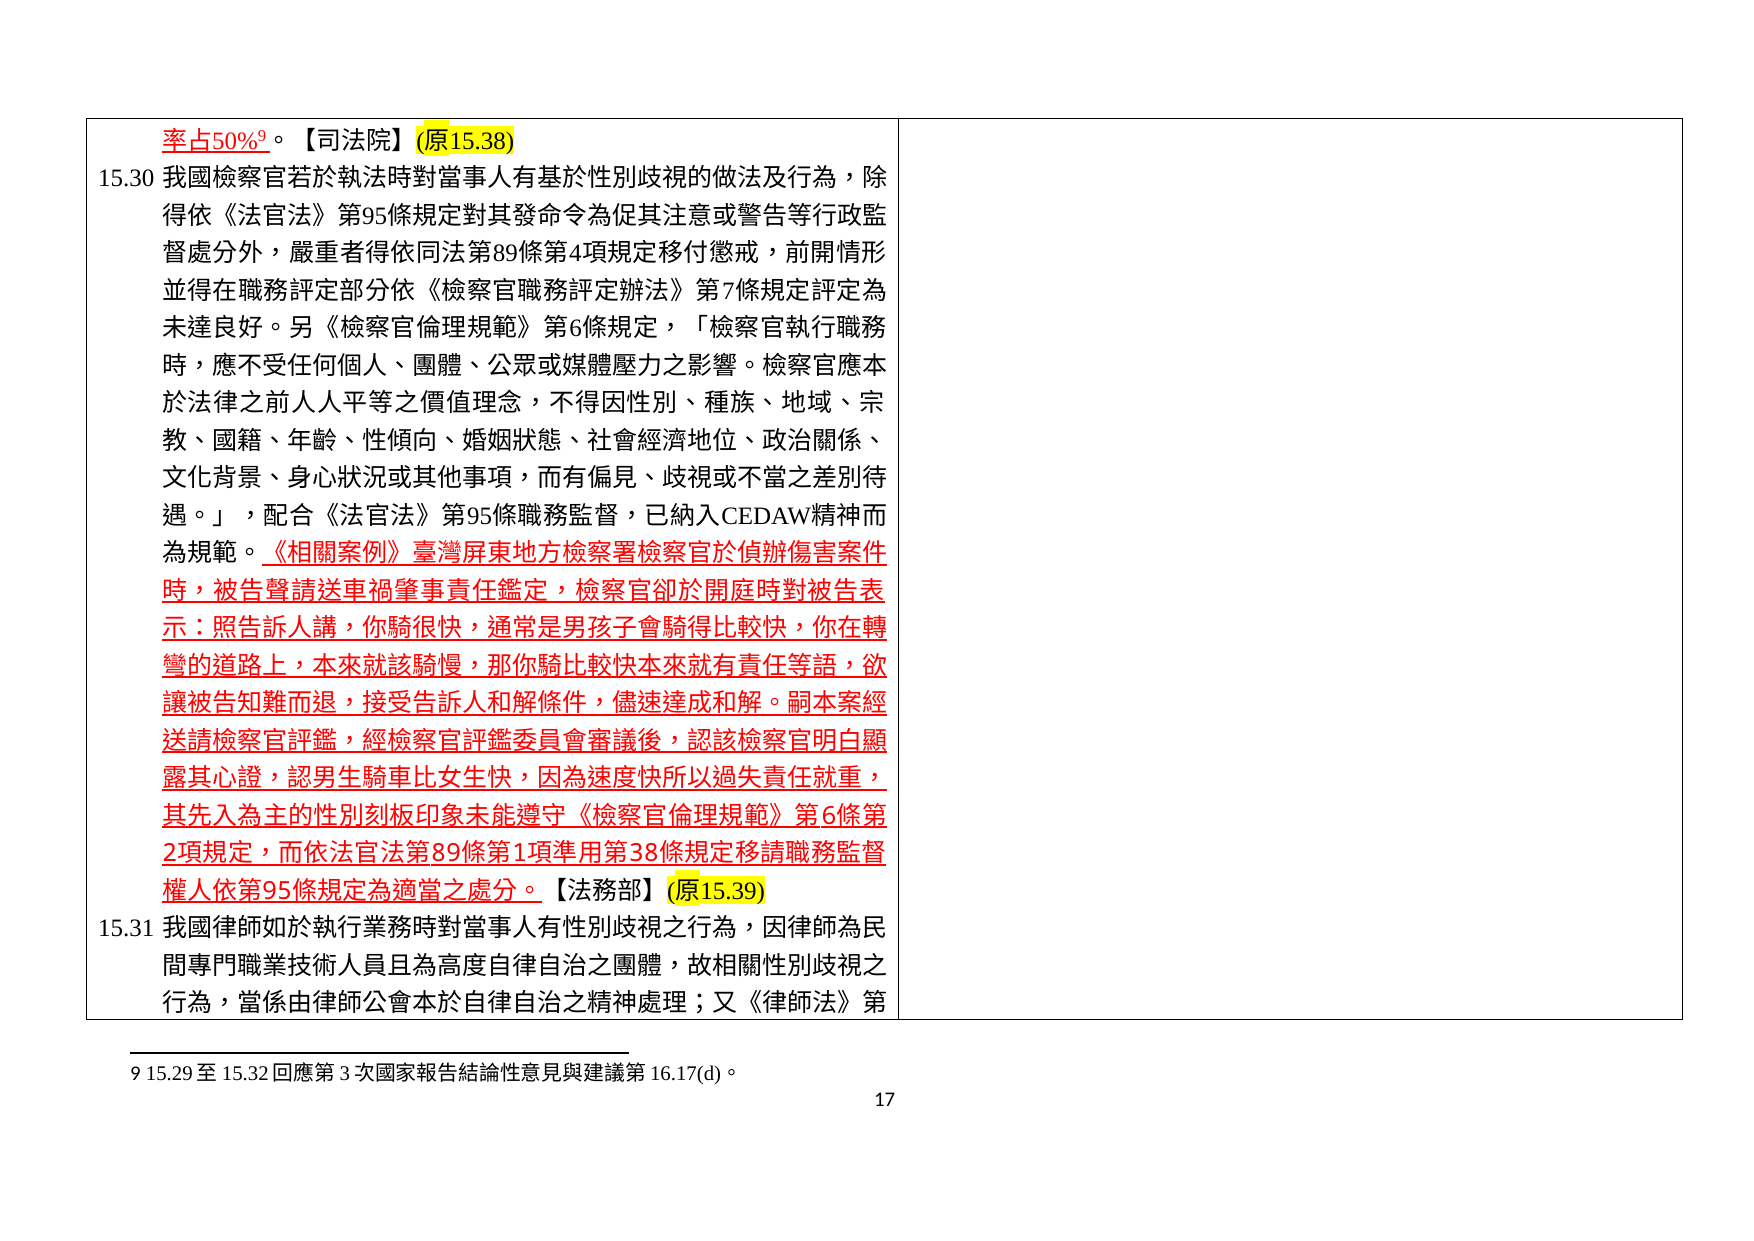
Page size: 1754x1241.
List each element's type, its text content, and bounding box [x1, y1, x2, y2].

table_cell 《憲法》第7條明定我國人民無分男女、宗教、種族、階級、黨派，在法律上一律平等，旨在保障人民在法律上地位之實質平等，是於該條揭示之5種禁止歧視例示事由外，如以身心障礙、性傾向等為分類標準而為差別待遇者，亦在禁止歧視事由之列(司法院釋字第694號及第748號解釋意旨參照)。另《憲法增修條文》第10條規定，國家應維護婦女之人格尊嚴，保障婦女之人身安全，消除性別歧視，促進兩性地位之實質平等。是為保障女性得以近用司法資源，政府應提供弱勢女性司法協助，如法律扶助、通譯服務等，並強化司法人員性別意識及執行能力，維護女性的司法權益 取得財產權之平等 我國對於財產繼承權之法律規定無男女之差別，但因部分國人仍有「財產傳子不傳女」的傳統觀念，2020年國人女性拋棄繼承人數占全部拋棄繼承人數比率55.5％，較2017年56.3％微幅下降；國人女性受贈人數占全部受贈人數比率為39.9％，較2017年38.3％，呈微幅上升趨勢；國人未成年女性受贈人數占全部未成年受贈人數比率為34％，較2017年31％，呈微幅上升趨勢。【司法院、財政部】 為倡導男女皆有平等繼承權的觀念，法務部已製作宣導品，置於相關政府單位等地點供民眾索取，各地方政府亦加強宣導；司法院於提供民眾辦理拋棄繼承參考之「聲請拋棄繼承准予備查家事聲請狀」範例中，並增加說明：「女性繼承和男性繼承享有相同的法定繼承權利，沒有辦理拋棄繼承義務」。【司法院、法務部】 祭祀公業派下員繼承權 祭祀公業係以「祭祖」為目的所設立之團體，為維護男女繼承權之平等性，內政部擬具《祭祀公業條例》部分條文修正草案，修正該條例施行前已存在之祭祀公業無規約或規約未規定者之派下員資格規範，不以男性為限；另明定派下員發生繼承事實時，直系血親卑親屬不分男女及姓氏均應列為派下員，以維護其身分及財產權益，該草案業於2020年3月函報行政院審查。內政部及地方政府每年定期舉辦之相關業務教育訓練，均將平等繼承規定列為宣導重點，另於內政部全球資訊網公開相關案例供民眾參閱。自《祭祀公業條例》創設祭祀公業法人以來，截至2020年各縣市政府完成登記之祭祀公業法人計995家、派下員19萬5,017人，其中女性1萬7,852人占9.2％。【內政部】 弱勢女性之法律扶助 《法律扶助法》規定，對於無資力或因其他原因，無法受到法律適當保護者，得申請財團法人法律扶助基金會提供必要之法律扶助。司法院所屬各法院於單一窗口聯合服務中心均備置法律扶助資訊，供需要之民眾取閱。2020年一般案件申請件數，女性申請人比率為42.3％；准予扶助件數，女性受扶助人比率為42.9％(2萬4,592件)，概與2017年比率持平。【司法院】 財團法人法律扶助基金會2020年度准予扶助之案件數中，依民事事件、刑事案件、家事事件、行政訴訟類別區分，女性受扶助人比率分別為50.6％、30.6％、64.4％、39.9％。是否准予扶助，均依《法律扶助法》或相關規定辦理，不因申請人之性別而有差異。司法院將持續敦促該會定期針對扶助律師及該會員工進行與性別議題相關之教育訓練，以期在女性申請人申請法律扶助時，第一線人員能夠具性別敏感度，保障婦女於訴訟中之權益。【司法院】 15.6 依《律師法》第37條規定，律師辦理平民法律扶助係屬全國律師聯合會之權責。為使律師參與公益活動機制能更符合實務需要及有效落實執行，符合其於民主法治國家中在野法曹之公益角色，同時兼顧律師自律自治之精神，法務部亦在不同場合促請該會儘速訂定有關律師參與社會公益活動相關規定，以使律師界能更積極而有效投入平民法律扶助相關工作。【法務部】(原15.6依書面意見刪除) 2020年全國家事服務中心提供8萬3,812人次之專案服務(女性計5萬1,130人次)，較2016年8萬8,563人次，略有下降。各地方政府亦均編列設置駐法院家事服務中心相關經費概算，委託民間團體駐法院家事服務中心，提供家事事件當事人諮詢、社福資源轉介、親職教育輔導、陪同出庭、心理諮商輔導、監督未成年子女會面交往等服務。【司法院】(原15.7) 「財團法人犯罪被害人保護協會與法律扶助基金會單一窗口服務作業規定」第14點明訂該協會及該基金會分會應適時辦理座談會或教育訓練，俾使合作律師加強被害人權益保障觀念及提升專業知能，提升於服務過程之性別敏感度，俾利律師通盤掌握犯罪被害人權益保障事項、理解被害人之創傷知情等議題，減少被害人於訴訟過程中之二度傷害。【法務部】(原15.20) 有關偏遠地區婦女之司法近用權，自2020年3月起，全國一、二審法院全面實施訴訟程序視訊諮詢服務，在偏遠地區建置服務據點，民眾如有訴訟程序問題，可不用親自到法院即可就近獲得司法協助。司法院將持續促請法律扶助基金會加強對特定地區之法律扶助宣導活動。【司法院】(原15.8) 有關增加家事法官人數及具體時間部分，涉及各法院各類型審判業務消長情形、法官預算員額及離退人力，並須審酌法官進用人數、整體員額規劃等因素酌予分配，俾均衡保障各類型訴訟當事人權益。家事法官之派任向為司法院重要之施政措施，就臺灣高雄少年及家事專業法院，2019年優先分配法官人力3名、2020年分配庭長人力1名，目前該院庭長、法官均已派達預算員額上限。【司法院】(原15.9) 《刑事訴訟法》有關對被告或證人之傳喚及其送達方式，均無應使用該外籍人士之母語或英語之規定。然基於憲法平等原則及保障弱勢者權益之基本人權價值，法務部在法律許可範圍內採取積極作為以充分保障司法弱勢者，建構完善之司法協助計畫及政策。法務部全球資訊網/下載專區/YouTube影音下載專區設置英語、泰語、印尼語、越南語、國語、客語及台語等7種語言版本之「證人到庭應注意事項」及「被告進入法庭後訊問流程及相關權利」影片，請協助外籍配偶之民間公益團體檢視並提供意見，可供外籍人士、一般民眾及新住民自行瀏覽參考，全國檢察署皆可使用，亦可建置在檢察署之對外官網上供人觀覽，並在檢察署偵查庭外公共區域之電子螢幕設備播放宣導，以利外籍之當事人在地檢署等庭前觀看預作準備。亦規劃製作英文版刑事被告傳票及證人傳票，提供檢察機關使用，俾利外籍被告了解傳喚內容與相關權益。【法務部】(原15.10) 於案件偵查終結時，為使外籍當事人暸解收受檢察官結案書類之性質及其權利行使之方式與法定期間，以併附外籍當事人所通曉語言之權益告知書譯文方式告知。權益告知內容除中文外，亦有辦案較常使用通譯語文之5種譯文，分別為：「英文」、「越南文」、「印尼文」、「泰文」、「日文」，並於2020年7月函知各級檢察署。【法務部】(原15.11) 為加強對外籍人士、原住民、聽覺或語言障礙者等不通曉國語人士之司法權益保障，自2006年起採行「特約通譯制度」，目前法院已建置21種語言類別，共259名特約通譯，於各法院審理案件有傳譯需求時，為訴訟當事人或關係人選任通譯到庭協助傳譯。司法院並自2013年起委由法官學院辦理「特約通譯備選人教育訓練」，課程內容包含法庭傳譯技巧及實務演練、法律常識及多元化與性別平等相關課程，以提升特約通譯專業及法庭傳譯品質性別平等意識。【司法院】(原15.12) 15.13 為兼顧不通國語外籍人士以及身心障礙者之訴訟權益，檢察機關提供通曉他國語言、手語或文字溝通之司法通譯，如為聽覺或語言障礙者，得依其選擇以文字訊問陳述；檢察官辦理刑事案件時，除主動了解、詢問當事人或關係人有無傳譯需求外，當事人亦得提出傳譯聲請，且法務部所屬臺灣高等檢察署等均有建置轄區特約通譯名冊供選用。【法務部】(原15.13刪除) 15.14 法務部訂有「高等檢察署及其分署建置特約通譯名冊及日費旅費報酬支給要點」，規定申請擔任各檢察署特約通譯備選人者，須具備一定程度之語言能力並應能以國語進行傳譯，並對於檢察業務、刑事實體及訴訟法具有基本認識，以確保傳譯品質，使程序參與者可透過通譯之傳譯為充分之溝通；另明定檢察署應對其辦理講習，講習內容包含檢察業務簡介、法律常識及偵查程序概要及傳譯之倫理責任等，課程共計12小時，可視需要增加講習之課程及時數。【法務部】(原15.14刪除) 依「警察機關使用通譯注意事項」，若受詢問人指定通譯性別時，員警應充分尊重其意願並選任通譯，另於通譯人員進行傳譯前，告知通譯人員應遵守通譯倫理，秉持公平及中立態度執行通譯工作，不得有偏頗情形。內政部警政署並持續要求各警察機關落實宣導，員警應主動瞭解及詢問當事人或關係人使用通譯需求，以減少外籍人士在訴訟中所面臨之語言障礙。【內政部】(原15.15) 司法工作中落實性別平等 提升女性擔任司法人員比率 15.16 2017年至2020年，司法院大法官15人，其中女性大法官4人，比率維持26.7％；女性法官人數比率則由48.8％提高至50.8％；司法院暨所屬法院法官以外其他人員，女性比率達56.8％至57.6％；司法院秘書長、副秘書長、民事廳、刑事廳、行政訴訟及懲戒廳、少年及家事廳、司法行政廳及大法官書記處之正副首長總計14人，其中女性正副首長為7至9人，比率50％至64.3％。【司法院】(原15.16依書面意見移至7.7) 15.17 2017年至2020年，女性律師登錄執業人數比率為35.88％至37.11％；女性檢察官人數比率為37％至39.5％；女性主任檢察官人數比率為29％至34.4％；女性檢察長人數比率為10.34％至24.1％；無女性擔任檢察總長。【法務部】(原15.17依書面意見移至7.8) 提升司法人員性別意識 2017年至2020年，法官學院所辦理之相關課程(不含各法院自行辦理之教育訓練)，包含「從個案談CEDAW公約及性別平權」、「從CEDAW、多元文化與家庭價值談婚姻親子事件之處理(含原住民、新住民等）」、「性別意識：從能力建構觀點出發」等等，主題多元，自2017年起，法官受訓人數為283人，覆蓋率13%；2018年法官受訓人數為699人，覆蓋率33%；2019年法官受訓人數為792人，覆蓋率為37%；至2020年法官受訓人數為852人，覆蓋率達40%，呈逐年上升趨勢。【司法院】(原15.18) 15.19 法務部所屬司法官學院自2008年起於司法官養成教育及檢察事務官、觀護人、書記官等司法人員職前教育，皆開設性別平等(包含CEDAW)相關課程；自2014年起辦理檢察官在職進修班(開放部分名額供庭長、法官參加)及相關司法人員在職研習，皆有開設性別平權等相關課程；另自2016年9月起陸續於司法官學院「數位課程線上學習系統」放置與性別平等相關主題(CEDAW及婦幼專題等)數位課程，供在職檢察官、法官及司法官班學員線上學習。【法務部】(原15.19刪除) 15.20 「財團法人犯罪被害人保護協會與法律扶助基金會單一窗口服務作業規定」第14點明訂該協會及該基金會分會應適時辦理座談會或教育訓練，俾使合作律師加強被害人權益保障觀念及提升專業知能，提升於服務過程之性別敏感度，俾利律師通盤掌握犯罪被害人權益保障事項、理解被害人之創傷知情等議題，減少被害人於訴訟過程中之二度傷害。【法務部】(原15.20移至15.7) 司法院為建置引用「CEDAW能力建構－法官辦案引用CEDAW參考」手冊，擬以委託研究案之方式進行，並於2020年11月及2021年1月召開研商會議，邀請學者專家講授「CEDAW性別平權」相關議題及參與會議討論，以供編印該手冊內容之參考。【司法院】(原15.26) 法務部司法官學院針對司法官分發前，已開設性別主流化及其落實、法官倫理規範、檢察官倫理規範等課程；法務部每年並定期舉辦「婦幼保護及性別平等研習會」，藉以提升檢察官偵辦婦幼案件之專業知能，並增進性別平等之觀念。近年來各界推廣「創傷知情」之概念，法務部委請NGO代表講授「創傷知情與被害人保護」課程、開設「從社工觀點談性私密影像外流被害人之保護」等遠距及數位課程，使(主任)檢察官、檢察事務官了解如何協助及保護是類被害人，提升檢察官之性別意識及對性別議題之敏感度。各地檢署均設有問卷調查機制，又如檢察官執行職務，因性別偏見、歧視或不當之差別待遇，情節重大者，當事人亦得依法官法相關規定，請求檢察官評鑑委員會進行個案評鑑。【法務部】(原15.27) 內政部警政署及各警察機關業於常年教育訓練中，納入性別議題與執法及性別主流化相關課程，並依行政院2020年函頒「CEDAW教育訓練及宣導計畫」辦理相關課程。【內政部】(原15.28) 法官學院針對易受交叉歧視之群體，開設包含「從CEDAW談跨國婚姻及新移民、跨性別及同志的工作權」、「族群、階級與性別議題─新移民女性權益」、「原住民族文化與習慣視野中的法律」等課程，未來亦將持續辦理相關課程，藉由多元、多面向的探討，提升所屬人員對於各種交叉歧視的問題意識，使司法成為所有不利處境人民之後盾。【司法院】(原15.21) 法務部著重原住民生活、習俗特性，每年均針對在職檢察官及檢察事務官辦理原住民案件研習會；為提升司法人員對交叉歧視之認知，於防制人口販運之研習，講授「社工服務對於人口販運防制之效益及反思-從外籍移工的處境談起」，於婦幼保護及性別平等研習會，講授「建構友善的司法環境-是經驗法則還是性別刻板印象？」俾利檢察官、檢察事務官多加理解與同理。另邀請行政院性別平等處、相關專家學者講授及錄製「性別主流化」數位課程，藉此使第一線司法人員認知及理解交叉歧視之內涵，提升性平觀念。【法務部】(原15.22) 2018年10月「內政部警察教育訓練課程諮詢會」通過「我國警詢改進模式」措施，參考英國、美國等先進國家經驗，納入「受詢問人理解及表達能力(特別針對未成年人、智能不足、原住民及不諳我國語言人士等)、配合程度、面對警詢人員之態度」等交叉歧視分析評估，以提供必要協助，提升整體警詢品質；經中央警察大學及臺灣警察專科學校自2019年起納入教育訓練課程，並定期檢視推動情形及提供回饋意見，使警詢技術符合程序正義保障之要求。【內政部】(原15.23) 司法院於2019年委託辦理之「勞動職場之性平事件委託研究案」，並未敘及有判決中之刻板印象及司法人員不當適用法條之情形。惟該研究案另指出：法院的判決與《性別工作平等法》所建構的機制和理念確實存有落差，例如該法第31條舉證責任倒置特殊規定、第35條應審酌性別工作平等會所為之調查報告、評議或處分等，但並不能單純因有落差現象的存在，就導出法院為判決時性平意識不足的結論；經分析比對判決形成過程中可能出現的各種因素和當事人之影響，發現勞工之律師和法院法官在主張上的差異性、勞工律師之訴訟策略、以往法院判決所呈現的趨勢以及其潛在影響力，以及律師和法官等判決形成過程中，當事人對該法的認知程度等，都會影響到判決之趨勢和結果。為改善前述與該法所建構的機制和理念之落差，將透過請法官學院安排相關課程研習方式，幫助瞭解該法相關機制與理念。【司法院】(原15.24) 法務部為了解檢察官偵辦性侵害案件決定起訴或不起訴處分之因素，特委託司法官學院犯罪防治研究中心進行「性侵害案件之檢察書類分析─以偵查結果為中心之實證研究」，該研究成果報告書已於2021年8月發表於法務部司法官學院犯罪防治研究中心官方網站。研究計畫抽樣316份檢察書類加以觀察，研究發現，影響檢察官起訴或不起訴之關鍵在於有無其他補強證據，即該案件除了被害人之指訴外，有無其他人證、物證，此不僅與現行司法實務見解相呼應，亦與司法院釋字第789號解釋意旨相符。雖在部分不起訴處分中，發現類似理想被害人迷思之用語，惟經量化分析，此與不起訴處分之結果，並未存在顯著關聯。最後，本研究建議，對於性侵害案件之偵查實務，應留意物證、人證對偵查結果之重要性、影響程度，性侵害案件之蒐證困境，並精進在司法程序中對被害人之保護；檢察官對於書類之撰寫，允宜避免涉及被害人刻板印象或偏見之用語，綜合判斷被害人陳述內容可能呈現之多元情境。法務部亦針對研究計畫案之建議，於職前、在職研習課程，持續提升檢察官對性別議題之敏感度，運用妥適方法訊（詢）問，以嚴謹方式撰寫檢察書類，避免造成被害人於司法程序中之二度傷害。【法務部】(原15.25) 15.26 司法院為建置引用「CEDAW能力建構－法官辦案引用CEDAW參考」手冊，擬以委託研究案之方式進行，並於2020年11月及2021年1月召開研商會議，邀請學者專家講授「CEDAW性別平權」相關議題及參與會議討論，以供編印該手冊內容之參考。【司法院】(原15.26移至15.15) 15.27 法務部司法官學院針對司法官分發前，已開設性別主流化及其落實、法官倫理規範、檢察官倫理規範等課程；法務部每年並定期舉辦「婦幼保護及性別平等研習會」，藉以提升檢察官偵辦婦幼案件之專業知能，並增進性別平等之觀念。近年來各界推廣「創傷知情」之概念，法務部委請NGO代表講授「創傷知情與被害人保護」課程、開設「從社工觀點談性私密影像外流被害人之保護」等遠距及數位課程，使(主任)檢察官、檢察事務官了解如何協助及保護是類被害人，提升檢察官之性別意識及對性別議題之敏感度。各地檢署均設有問卷調查機制，又如檢察官執行職務，因性別偏見、歧視或不當之差別待遇，情節重大者，當事人亦得依法官法相關規定，請求檢察官評鑑委員會進行個案評鑑。【法務部】(原15.27移至15.16) 15.28 內政部警政署及各警察機關業於常年教育訓練中，納入性別議題與執法及性別主流化相關課程，並依行政院2020年函頒「CEDAW教育訓練及宣導計畫」辦理相關課程。【內政部】(原15.28移至15.17) 現行《刑事訴訟法》、實務見解與法務部司法官學院犯罪防治研究中心發表之「性侵害案件之檢察書類分析─以偵查結果為中心之實證研究」成果報告，均未發現因當事人及證人為女性，即認其證詞可信度較低之情形。惟有鑑於性侵害案件多為密室犯罪，蒐證不易，而又以女性被害人佔多數，法務部於《性侵害犯罪防治法》第15條之1修正後，積極鼓勵檢察官或檢察事務官完成「兒童或心智障礙之性侵害被害人訊(詢)問專業課程」，以提升取證能力。另為強化檢察官、檢察事務官對於弱勢證人之訊（詢）問能力，法務部自2020年起，邀請具司法心理學專業講師，講授及帶同受訓者實地演練，以增強訊（詢）問之技巧。法務部亦鼓勵所屬檢察機關與在地醫院合作推動「早期鑑定」方案，由精神科醫師、臨床心理師等早期鑑定專業團隊協助檢察官瞭解被害人智能狀況及其證詞之可信度，惟仍待司法實務累積較多個案後進行統計與分析，研議擴大辦理之可行性。【法務部】(原15.29) 為確保女性當事人及證人證詞可信度，賡續落實「警察機關實施指認犯罪嫌疑人注意事項」及教育「我國警詢改進模式」，指認過程全程錄音(影)；製作筆錄前，先行評估受詢問人理解及表達能力，包括未成年人、智能不足、原住民族及不諳我國語言人士等，以保障當事人權益，不因性別或特殊族群影響證詞之判斷。【內政部】(原15.30) 15.31 2017年至2020年，司法院辦理性侵害課程內容包括CEDAW介紹、性別平權、性別意識及各項人權保障專題研習，如「性別平權系列-以性侵害案件為中心扭轉性別刻板印象」、「性別平權系列-從N號房事件看性別意識到性剝削」等課程。為提供司法人員辦理婦幼案件業務之參考，司法院於2015年編印「法院辦理民事保護令事件參考手冊」，納入法院處理婦幼案件之說明及流程、對婦幼暴力行為釐清及CEDAW精神之落實。【司法院】(原15.31移至2.32) 15.32 2017年至2020年分別針對檢察官、檢察事務官等司法人員辦理性侵害、家庭暴力、防制人口販運、兒少性剝削等婦幼案件及性別平等議題之理論及實務研習課程；為精進司法人員特殊訊(詢)問之技巧與專業知識，自2017年起辦理兒童或心智障礙之性侵害被害人訊(詢)問等專業課程，並於2020年與林口長庚醫院合作，共同舉辦全國檢察機關兒少保護研習會，透過專責醫療團隊早期診斷及傷勢研判之經驗分享，協助檢察官指揮警政並結合社政、醫療團隊等為有效率而完整之蒐證及偵查。法務部婦幼案件辦案手冊已於2017年2月出版，除提供紙本手冊外，並將網路版建置於法務部單一登入窗口網站，俾利檢察官即時查找運用。【法務部】(原15.32移至2.36) 15.33 為強化婦幼安全，內政部業就性侵害、性騷擾之相關預防被害資訊(含防偷拍之犯罪場所與手法分析、預防性私密影像遭散布、暴露狂因應等)，編製婦幼人身安全資訊教材，函送各警察機關參考運用，並由宣導員入校加強宣導。為精進婦幼專責人員偵查技巧，依2016年訂頒「婦幼安全工作專業人員訓練計畫」，持續辦理警政婦幼安全工作專業人員分級(含基礎及進階)專業證照制度。又為確保當事人權益，各警察機關持續落實「執行提審法告知及解交作業程序」及「警察偵查犯罪手冊」相關規定，依法執行拘提、逮捕時，不論其性別均將逮捕拘禁之原因，以書面告知其本人及其指定之親友。【內政部】(原15.33移至2.34) 2017至2020年，裁判書中引用CEDAW案件共計36件；2012年至2020年，總計8件檢察書類引用CEDAW內容，分別為2件起訴書、1件緩起訴處分書、1件論告書、4件上訴書。又法務部除於國家報告中提供曾援引CEDAW公約之檢察書類件數，亦在符合法院組織法之前提下，性別主流化/性騷擾防治專區公布引用CEDAW之起訴書，鼓勵所屬檢察機關檢察官將CEDAW之精神，顯現於個案上，強化對性別議題之敏感度。【司法院、法務部】(原15.34) 妨害性自主案件之起訴及量刑 目前針對性侵害案件幼童意願之事實認定，最高法院決議：與7歲以上未滿14歲之被害人合意而為性交者，應論以刑法對於未滿14歲之男女為性交罪；與7歲以上未滿14歲之被害人非合意性交及與未滿7歲之被害人為性交者，應論以刑法加重違反意願性交罪。【法務部】(原15.35) 量刑資訊系統：為提升量刑之透明、妥適、公平及可預測性，司法院自2011年起陸續建置「量刑資訊系統」，在妨害性自主罪案件中，輸入欲查詢之量刑事由後，系統自動檢索相關判決，提供過往判決符合查詢條件之最高、最低刑度在內之量刑分布情況及刑種全貌圖，並開放予一般民眾查詢；量刑趨勢建議系統：為促使法院量刑得以融入人民之法律感情，自2015年起結合統計科學與量刑資訊，建置「量刑趨勢建議系統」，提供各類犯罪之量刑趨勢，供法官參考，並於2018年12月啟用，於妨害性自主罪部分，罪名包含《刑法》第221條第1項強制性交罪、第222條第1項加重強制性交罪、第227條第1項、第3項對於未成年人性交罪之量刑趨勢建議。【司法院】(原15.36) 鑑於近來如N號房等事件引起社會對於散布私密及色情影像等犯罪類型的關注，司法院為回應外界就妥適量刑之意見，召開「散布性私密影像罪量刑焦點團體會議」，邀集審、檢、辯、學者專家及相關團體代表，討論此案件類型之發展及影響，使量刑辯論、調查益增充實，法官之量刑判決理由更加周妥。【司法院】(原15.37) 司法人員問責機制 為建立性別友善之司法環境，法官倫理規範第4條明定法官執行職務時，不得因性別而有偏見、歧視、差別待遇或其他不當行為。法官若違反上開誡命，職務監督權人可依法官法第21條第1項規定對其作成職務監督處分；如違失情節較重且有懲戒之必要，亦可能受職務法庭懲戒處分之判決。2020年7月17日法官法新制施行後，職務法庭第一審審理法官懲戒案件時，合議庭成員除職業法官3名外，應加入參審員2名共同合議審判，以引進外部多元價值，提升職務法庭公信力。懲戒法院職務法庭第4屆第一審陪席法官女性比率占50%、第二審陪席法官女性比率為33.3%；第1屆參審員女性比率占50%。【司法院】(原15.38) 我國檢察官若於執法時對當事人有基於性別歧視的做法及行為，除得依《法官法》第95條規定對其發命令為促其注意或警告等行政監督處分外，嚴重者得依同法第89條第4項規定移付懲戒，前開情形並得在職務評定部分依《檢察官職務評定辦法》第7條規定評定為未達良好。另《檢察官倫理規範》第6條規定，「檢察官執行職務時，應不受任何個人、團體、公眾或媒體壓力之影響。檢察官應本於法律之前人人平等之價值理念，不得因性別、種族、地域、宗教、國籍、年齡、性傾向、婚姻狀態、社會經濟地位、政治關係、文化背景、身心狀況或其他事項，而有偏見、歧視或不當之差別待遇。」，配合《法官法》第95條職務監督，已納入CEDAW精神而為規範。《相關案例》臺灣屏東地方檢察署檢察官於偵辦傷害案件時，被告聲請送車禍肇事責任鑑定，檢察官卻於開庭時對被告表示：照告訴人講，你騎很快，通常是男孩子會騎得比較快，你在轉彎的道路上，本來就該騎慢，那你騎比較快本來就有責任等語，欲讓被告知難而退，接受告訴人和解條件，儘速達成和解。嗣本案經送請檢察官評鑑，經檢察官評鑑委員會審議後，認該檢察官明白顯露其心證，認男生騎車比女生快，因為速度快所以過失責任就重，其先入為主的性別刻板印象未能遵守《檢察官倫理規範》第6條第2項規定，而依法官法第89條第1項準用第38條規定移請職務監督權人依第95條規定為適當之處分。【法務部】(原15.39) 我國律師如於執行業務時對當事人有性別歧視之行為，因律師為民間專門職業技術人員且為高度自律自治之團體，故相關性別歧視之行為，當係由律師公會本於自律自治之精神處理；又《律師法》第68條第2項規定全國律師聯合會應訂定律師倫理規範，《律師倫理規範》第6條規定：「律師應謹言慎行，以符合律師執業之品味及尊嚴。」、第8條規定：「律師執行職務，應基於誠信、公平、理性及良知。」、第13條規定：「律師不得以違反公共秩序善良風俗或有損律師尊嚴與信譽之方法受理業務。」，故律師如於執行業務時對當事人有性別歧視之行為，當事人得援引上開律師倫理規範規定向其所屬律師公會檢舉，由其所屬律師公會審議是否依違反上開倫理規範而處置該律師。【法務部】(原15.40) 警察人員如背離CEDAW相關規範，經調查屬實，將視情節依《警察人員人事條例》、《公務員懲戒法》及《警察人員獎懲標準》等規定予以停、免職或記過之懲處(戒)。截至2020年警察人員均未有此類情事，內政部將持續確保警察人員落實CEDAW等相關規範。【內政部】(原15.41) [87, 119, 898, 1019]
table_cell 《憲法》明定，我國人民不分性別，在法律上一律平等。為保障女性得以近用司法資源，應提供弱勢女性司法協助，如法律扶助、通譯服務等，並強化司法人員性別意識及執行能力，保障女性的司法權益。 取得財產權之平等 我國對於財產繼承權之法律規定無男女之差別，但因部分國人仍有「財產傳子不傳女」的傳統觀念，2019年國人女性拋棄繼承人數占全部拋棄繼承人數比率55.7％，較2016年56.4％微幅下降；國人女性受贈人數占全部受贈人數比率為39.5％，較2016年38.5％，呈微幅上升趨勢。【司法院、財政部】 為倡導男女皆有平等繼承權的觀念，法務部已製作宣導品，置於相關政府單位等地點供民眾索取，各地方政府亦加強宣導；司法院於提供民眾辦理拋棄繼承參考之「聲請拋棄繼承准予備查家事聲請狀」範例中，並增加說明：「女性繼承和男性繼承享有相同的法定繼承權利，沒有辦理拋棄繼承義務」。【司法院、法務部】 祭祀公業派下員繼承權 祭祀公業係以「祭祖」為目的所設立之團體，為維護男女繼承權之平等性，內政部擬具《祭祀公業條例》部分條文修正草案，修正該條例施行前已存在之祭祀公業無規約或規約未規定者之派下員資格規範，不以男性為限；另明定派下員發生繼承事實時，直系血親卑親屬不分男女及姓氏均應列為派下員，以維護其身分及財產權益，該草案業於2020年3月函報行政院審查。內政部及地方政府每年定期舉辦之相關業務教育訓練，均將平等繼承規定列為宣導重點，另於內政部全球資訊網公開相關案例供民眾參閱。自《祭祀公業條例》創設祭祀公業法人以來，截至2020年各縣市政府完成登記之祭祀公業法人計995家、派下員19萬5,017人，其中女性1萬7,852人占9.2％。【內政部】 弱勢女性之法律扶助 《法律扶助法》規定，對於無資力或因其他原因，無法受到法律適當保護者，得申請財團法人法律扶助基金會提供必要之法律扶助。司法院所屬各法院於單一窗口聯合服務中心均備置法律扶助資訊，供需要之民眾取閱。2020年一般案件申請件數，女性申請人比率為42.3％；准予扶助件數，女性受扶助人比率為42.9％(2萬4,592件)，概與2017年比率持平。【司法院】 財團法人法律扶助基金會2020年度准予扶助之案件數中，依民事事件、刑事案件、家事事件、行政訴訟類別區分，女性受扶助人比率分別為50.6％、30.6％、64.4％、39.9％。是否准予扶助，均依《法律扶助法》或相關規定辦理，不因申請人之性別而有差異。司法院將持續敦促該會定期針對扶助律師及該會員工進行與性別議題相關之教育訓練，以期在女性申請人申請法律扶助時，第一線人員能夠具性別敏感度，保障婦女於訴訟中之權益。【司法院】 依《律師法》第37條規定，律師辦理平民法律扶助係屬全國律師聯合會之權責。為使律師參與公益活動機制能更符合實務需要及有效落實執行，符合其於民主法治國家中在野法曹之公益角色，同時兼顧律師自律自治之精神，法務部亦在不同場合促請該會儘速訂定有關律師參與社會公益活動相關規定，以使律師界能更積極而有效投入平民法律扶助相關工作。【法務部】 2020年全國家事服務中心提供8萬3,812人次之專案服務，較2016年8萬8,563人次，略有下降。各地方政府亦均編列設置駐法院家事服務中心相關經費概算，委託民間團體駐法院家事服務中心，提供家事事件當事人諮詢、社福資源轉介、親職教育輔導、陪同出庭、心理諮商輔導、監督未成年子女會面交往等服務。【司法院】 有關偏遠地區婦女之司法近用權，自2020年3月起，全國一、二審法院全面實施訴訟程序視訊諮詢服務，在偏遠地區建置服務據點，民眾如有訴訟程序問題，可不用親自到法院即可就近獲得司法協助。司法院將持續促請法律扶助基金會加強對特定地區之法律扶助宣導活動。【司法院】 有關增加家事法官人數及具體時間部分，涉及各法院各類型審判業務消長情形、法官預算員額及離退人力，並須審酌法官進用人數、整體員額規劃等因素酌予分配，俾均衡保障各類型訴訟當事人權益。家事法官之派任向為司法院重要之施政措施，就臺灣高雄少年及家事專業法院，2019年優先分配法官人力3名、2020年分配庭長人力1名，目前該院庭長、法官均已派達預算員額上限。【司法院】 《刑事訴訟法》有關對被告或證人之傳喚及其送達方式，均無應使用該外籍人士之母語或英語之規定。然基於憲法平等原則及保障弱勢者權益之基本人權價值，法務部在法律許可範圍內採取積極作為以充分保障司法弱勢者，建構完善之司法協助計畫及政策。法務部全球資訊網/下載專區/YouTube影音下載專區設置英語、泰語、印尼語、越南語、國語、客語及台語等7種語言版本之「證人到庭應注意事項」及「被告進入法庭後訊問流程及相關權利」影片，可供外籍人士、一般民眾及新住民瀏覽參考。【法務部】 於案件偵查終結時，為使外籍當事人暸解收受檢察官結案書類之性質及其權利行使之方式與法定期間，以併附外籍當事人所通曉語言之權益告知書譯文方式告知。權益告知內容除中文外，亦有辦案較常使用通譯語文之5種譯文，分別為：「英文」、「越南文」、「印尼文」、「泰文」、「日文」，並於2020年7月函知各級檢察署。【法務部】 為加強對外籍人士、原住民、聽覺或語言障礙者等不通曉國語人士之司法權益保障，自2006年起採行「特約通譯制度」，目前法院已建置21種語言類別，共259名特約通譯，於各法院審理案件有傳譯需求時，為訴訟當事人或關係人選任通譯到庭協助傳譯。司法院並自2013年起委由法官學院辦理「特約通譯備選人教育訓練」，課程內容包含法庭傳譯技巧及實務演練、法律常識及多元化與性別平等相關課程，以提升特約通譯專業素養及法庭傳譯品質。另法院於2015年新增受理行政訴訟收容聲請事件，外籍人士使用特約通譯傳譯人數及次數均有增加，具正面幫助。【司法院】 為兼顧不通國語外籍人士以及身心障礙者之訴訟權益，檢察機關提供通曉他國語言、手語或文字溝通之司法通譯，如為聽覺或語言障礙者，得依其選擇以文字訊問陳述；檢察官辦理刑事案件時，除主動了解、詢問當事人或關係人有無傳譯需求外，當事人亦得提出傳譯聲請，且法務部所屬臺灣高等檢察署等均有建置轄區特約通譯名冊供選用。【法務部】 法務部訂有「高等檢察署及其分署建置特約通譯名冊及日費旅費報酬支給要點」，規定申請擔任各檢察署特約通譯備選人者，須具備一定程度之語言能力並應能以國語進行傳譯，並對於檢察業務、刑事實體及訴訟法具有基本認識，以確保傳譯品質，使程序參與者可透過通譯之傳譯為充分之溝通；另明定檢察署應對其辦理講習，講習內容包含檢察業務簡介、法律常識及偵查程序概要及傳譯之倫理責任等，課程共計12小時，可視需要增加講習之課程及時數。【法務部】 依「警察機關使用通譯注意事項」，於使用通譯時，應確實告知通譯人員秉持公平及中立態度執行通譯工作，不得有偏頗情形，以符通譯倫理。內政部警政署並持續向各警察機關宣導，應主動瞭解及詢問當事人或關係人通譯需求，視個案需要選任通譯人員，以減少外籍人士在訴訟中所面臨之語言障礙。【內政部】 司法工作中落實性別平等 提升女性擔任司法人員比率 2017年至2020年，司法院大法官15人，其中女性大法官4人，比率維持26.7％；女性法官人數比率則由48.8％提高至50.8％；司法院暨所屬法院法官以外其他人員，女性比率達56.8％至57.6％；司法院秘書長、副秘書長、民事廳、刑事廳、行政訴訟及懲戒廳、少年及家事廳、司法行政廳及大法官書記處之正副首長總計14人，其中女性正副首長為7至9人，比率50％至64.3％。【司法院】 2017年至2020年，女性申領律師證書之人數比率為43.9％至47.6％；女性檢察官人數比率為37％至39.5％；女性主任檢察官人數比率為29％至34.4％；女性檢察長人數比率為10.34％至24.1％；無女性擔任檢察總長。【法務部】 提升司法人員性別意識 2017年至2020年，法官學院所辦理之相關課程(不含各法院自行辦理之教育訓練)，包含「從個案談CEDAW公約及性別平權」、「從CEDAW、多元文化與家庭價值談婚姻親子事件之處理(含原住民、新住民等)」、「性別意識：從能力建構觀點出發」等，主題多元。至2020年，法官受訓人數涵蓋率達40％，呈逐年上升趨勢。【司法院】 法務部所屬司法官學院自2008年起於司法官養成教育及檢察事務官、觀護人、書記官等司法人員職前教育，皆開設性別平等(包含CEDAW)相關課程；自2014年起辦理檢察官在職進修班(開放部分名額供庭長、法官參加)及相關司法人員在職研習，皆有開設性別平權等相關課程；另自2016年9月起陸續於司法官學院「數位課程線上學習系統」放置與性別平等相關主題(CEDAW及婦幼專題等)數位課程，供在職檢察官、法官及司法官班學員線上學習。【法務部】 「財團法人犯罪被害人保護協會與法律扶助基金會單一窗口服務作業規定」第14點明訂該協會及該基金會分會應適時辦理座談會或教育訓練，俾使合作律師加強被害人權益保障觀念及提升專業知能，提升於服務過程之性別敏感度，俾利律師通盤掌握犯罪被害人權益保障事項、理解被害人之創傷知情等議題，減少被害人於訴訟過程中之二度傷害。【法務部】 法官學院針對易受交叉歧視之群體，開設包含「從CEDAW談跨國婚姻及新移民、跨性別及同志的工作權」、「族群、階級與性別議題─新移民女性權益」、「原住民族文化與習慣視野中的法律」等課程，未來亦將持續辦理相關課程，藉由多元、多面向的探討，提升所屬人員對於各種交叉歧視的問題意識，使司法成為所有不利處境人民之後盾。【司法院】 法務部著重原住民生活、習俗特性，每年均針對在職檢察官及檢察事務官辦理原住民案件研習會；為提升司法人員對交叉歧視之認知，於防制人口販運之研習，講授「社工服務對於人口販運防制之效益及反思-從外籍移工的處境談起」，俾利檢察官、檢察事務官多加理解與同理。另邀請行政院性別平等處、相關專家學者講授及錄製「性別主流化」數位課程，藉此使第一線司法人員認知及理解交叉歧視之內涵，提升性平觀念。【法務部】 2018年10月「內政部警察教育訓練課程諮詢會」通過「我國警詢改進模式」措施，參考英國、美國等先進國家經驗，納入「受詢問人理解及表達能力(特別針對未成年人、智能不足、原住民及不諳我國語言人士等)、配合程度、面對警詢人員之態度」等交叉歧視分析評估，以提供必要協助，提升整體警詢品質；經中央警察大學及臺灣警察專科學校自2019年起納入教育訓練課程，並定期檢視推動情形及提供回饋意見，使警詢技術符合程序正義保障之要求。【內政部】 司法院於2019年委託辦理之「勞動職場之性平事件委託研究案」，並未敘及有判決中之刻板印象及司法人員不當適用法條之情形。惟該研究案另指出：法院的判決與《性別工作平等法》所建構的機制和理念確實存有落差，例如該法第31條舉證責任倒置特殊規定、第35條應審酌性別工作平等會所為之調查報告、評議或處分等，但並不能單純因有落差現象的存在，就導出法院為判決時性平意識不足的結論；經分析比對判決形成過程中可能出現的各種因素和當事人之影響，發現勞工之律師和法院法官在主張上的差異性、勞工律師之訴訟策略、以往法院判決所呈現的趨勢以及其潛在影響力，以及律師和法官等判決形成過程中，當事人對該法的認知程度等，都會影響到判決之趨勢和結果。為改善前述與該法所建構的機制和理念之落差，將透過請法官學院安排相關課程研習方式，幫助瞭解該法相關機制與理念。【司法院】 法務部已委託司法官學院犯罪防治研究中心進行「性侵害案件之檢察書類分析─以偵查結果為中心之實證研究」，預計2021年中提出研究報告。【法務部】 司法院為建置引用「CEDAW能力建構－法官辦案引用CEDAW參考」手冊，擬以委託研究案之方式進行，並於2020年11月及2021年1月召開研商會議，邀請學者專家講授「CEDAW性別平權」相關議題及參與會議討論，以供編印該手冊內容之參考。【司法院】 法務部司法官學院針對司法官分發前，已開設性別主流化及其落實、法官倫理規範、檢察官倫理規範等課程；法務部每年並定期舉辦「婦幼保護及性別平等研習會」，藉以提升檢察官偵辦婦幼案件之專業知能，並增進性別平等之觀念。近年來各界推廣「創傷知情」之概念，法務部委請NGO代表講授「創傷知情與被害人保護」課程、開設「從社工觀點談性私密影像外流被害人之保護」等遠距及數位課程，使(主任)檢察官、檢察事務官了解如何協助及保護是類被害人，提升檢察官之性別意識及對性別議題之敏感度。【法務部】 內政部警政署及各警察機關業於常年教育訓練中，納入性別議題與執法及性別主流化相關課程，並依行政院2020年函頒「CEDAW教育訓練及宣導計畫」辦理相關課程。【內政部】 現行刑事訴訟法及實務見解，並未因當事人及證人為女性，即認其證詞可信度較低之情形。惟有鑑於性侵害案件多為密室犯罪，蒐證不易，而又以女性被害人佔多數，法務部於《性侵害犯罪防治法》第15條之1修正後，積極鼓勵檢察官或檢察事務官完成「兒童或心智障礙之性侵害被害人訊(詢)問專業課程」，以提升取證能力。法務部亦鼓勵所屬檢察機關與在地醫院合作推動「早期鑑定」方案，由精神科醫師、臨床心理師等早期鑑定專業團隊協助檢察官瞭解被害人智能狀況及其證詞之可信度，惟仍待司法實務累積較多個案後進行統計與分析，研議擴大辦理之可行性。【法務部】 為確保女性當事人及證人證詞可信度，賡續落實「警察機關實施指認犯罪嫌疑人注意事項」及教育「我國警詢改進模式」，指認過程全程錄音(影)；製作筆錄前，先行評估受詢問人理解及表達能力，包括未成年人、智能不足、原住民族及不諳我國語言人士等，以保障當事人權益，不因性別或特殊族群影響證詞之判斷。【內政部】 2017年至2020年，司法院辦理性侵害課程內容包括CEDAW介紹、性別平權、性別意識及各項人權保障專題研習，如「性別平權系列-以性侵害案件為中心扭轉性別刻板印象」、「性別平權系列-從N號房事件看性別意識到性剝削」等課程。為提供司法人員辦理婦幼案件業務之參考，司法院於2015年編印「法院辦理民事保護令事件參考手冊」，納入法院處理婦幼案件之說明及流程、對婦幼暴力行為釐清及CEDAW精神之落實。【司法院】 2017年至2020年分別針對檢察官、檢察事務官等司法人員辦理性侵害、家庭暴力、防制人口販運、兒少性剝削等婦幼案件及性別平等議題之理論及實務研習課程；為精進司法人員特殊訊(詢)問之技巧與專業知識，自2017年起辦理兒童或心智障礙之性侵害被害人訊(詢)問等專業課程，並於2020年與林口長庚醫院合作，共同舉辦全國檢察機關兒少保護研習會，透過專責醫療團隊早期診斷及傷勢研判之經驗分享，協助檢察官指揮警政並結合社政、醫療團隊等為有效率而完整之蒐證及偵查。法務部婦幼案件辦案手冊已於2017年2月出版，除提供紙本手冊外，並將網路版建置於法務部單一登入窗口網站，俾利檢察官即時查找運用。【法務部】 為強化婦幼安全，內政部業就性侵害、性騷擾之相關預防被害資訊(含防偷拍之犯罪場所與手法分析、預防性私密影像遭散布、暴露狂因應等)，編製婦幼人身安全資訊教材，函送各警察機關參考運用，並由宣導員入校加強宣導。為精進婦幼專責人員偵查技巧，依2016年訂頒「婦幼安全工作專業人員訓練計畫」，持續辦理警政婦幼安全工作專業人員分級(含基礎及進階)專業證照制度。又為確保當事人權益，各警察機關持續落實「執行提審法告知及解交作業程序」及「警察偵查犯罪手冊」相關規定，依法執行拘提、逮捕時，不論其性別均將逮捕拘禁之原因，以書面告知其本人及其指定之親友。【內政部】 2017至2020年，裁判書中引用CEDAW案件共計36件；2012年至2020年，總計8件檢察書類引用CEDAW內容，分別為2件起訴書、1件緩起訴處分書、1件論告書、4件上訴書。【司法院、法務部】 妨害性自主案件之起訴及量刑 目前針對性侵害案件幼童意願之事實認定，最高法院決議：與7歲以上未滿14歲之被害人合意而為性交者，應論以刑法對於未滿14歲之男女為性交罪；與7歲以上未滿14歲之被害人非合意性交及與未滿7歲之被害人為性交者，應論以刑法加重違反意願性交罪。【法務部】 量刑資訊系統：為提升量刑之透明、妥適、公平及可預測性，司法院自2011年起陸續建置「量刑資訊系統」，在妨害性自主罪案件中，輸入欲查詢之量刑事由後，系統自動檢索相關判決，提供過往判決符合查詢條件之最高、最低刑度在內之量刑分布情況及刑種全貌圖，並開放予一般民眾查詢；量刑趨勢建議系統：為促使法院量刑得以融入人民之法律感情，自2015年起結合統計科學與量刑資訊，建置「量刑趨勢建議系統」，提供各類犯罪之量刑趨勢，供法官參考，並於2018年12月啟用，於妨害性自主罪部分，罪名包含刑法第221條第1項強制性交罪、第222條第1項加重強制性交罪、第227條第1項、第3項對於未成年人性交罪之量刑趨勢建議。【司法院】 鑑於近來如N號房等事件引起社會對於散布私密及色情影像等犯罪類型的關注，司法院為回應外界就妥適量刑之意見，召開「散布性私密影像罪量刑焦點團體會議」，邀集審、檢、辯、學者專家及相關團體代表，討論此案件類型之發展及影響，使量刑辯論、調查益增充實，法官之量刑判決理由更加周妥。【司法院】 司法人員問責機制 我國法官的問責機制分為內部監督(法官自律及院長職務監督)及外部監督(法官評鑑、監察院彈劾、職務法庭懲戒)。法官如有違反《法官法》等規定，或因故意或重大過失致審判案件有明顯重大違誤而嚴重侵害人民權益等違失情事，可由司法院、該法官所屬法院院長、該法官任職法院法官自律委員會、法官評鑑委員會、監察院進行調查，如認尚無受懲戒之必要，可由職務監督權人為職務監督處分；如認有受懲戒之必要，可移由監察院審查並彈劾後，移送職務法庭審理，或由法官評鑑委員會報由司法院移送職務法庭審理，職務法庭依其應受懲戒之具體情事，足認已不適任法官者，得予撤職、免職或轉職之處分。自2012年7月6日職務法庭成立起至2020年12月31日止，經職務法庭判決，免除法官職務，並喪失公務員任用資格者，共計1人；經免除法官職務，轉任法官以外之其他職務者，共計4人；受撤職處分者，共計2人。【司法院】 我國檢察官若於執法時對當事人有基於性別歧視的做法及行為，除得依《法官法》第95條規定對其發命令為促其注意或警告等行政監督處分外，嚴重者得依同法第89條第4項規定移付懲戒，前開情形並得在職務評定部分依《檢察官職務評定辦法》第7條規定評定為未達良好。另《檢察官倫理規範》第6條規定，「檢察官執行職務時，應不受任何個人、團體、公眾或媒體壓力之影響。檢察官應本於法律之前人人平等之價值理念，不得因性別、種族、地域、宗教、國籍、年齡、性傾向、婚姻狀態、社會經濟地位、政治關係、文化背景、身心狀況或其他事項，而有偏見、歧視或不當之差別待遇。」，配合《法官法》第95條職務監督，已納入CEDAW精神而為規範。【法務部】 我國律師如於執行業務時對當事人有性別歧視之行為，因律師為民間專門職業技術人員且為高度自律自治之團體，故相關性別歧視之行為，當係由律師公會本於自律自治之精神處理；又《律師法》第68條第2項規定全國律師聯合會應訂定律師倫理規範，《律師倫理規範》第6條規定：「律師應謹言慎行，以符合律師執業之品味及尊嚴。」、第8條規定：「律師執行職務，應基於誠信、公平、理性及良知。」、第13條規定：「律師不得以違反公共秩序善良風俗或有損律師尊嚴與信譽之方法受理業務。」，故律師如於執行業務時對當事人有性別歧視之行為，當事人得援引上開律師倫理規範規定向其所屬律師公會檢舉，由其所屬律師公會審議是否依違反上開倫理規範而處置該律師。【法務部】 警察人員如背離CEDAW相關規範，經調查屬實，將視情節依《警察人員人事條例》、《公務員懲戒法》及《警察人員獎懲標準》等規定予以停、免職或記過之懲處(戒)。截至2020年警察人員均未有此類情事，內政部將持續確保警察人員落實CEDAW等相關規範。【內政部】 [899, 119, 1682, 1019]
